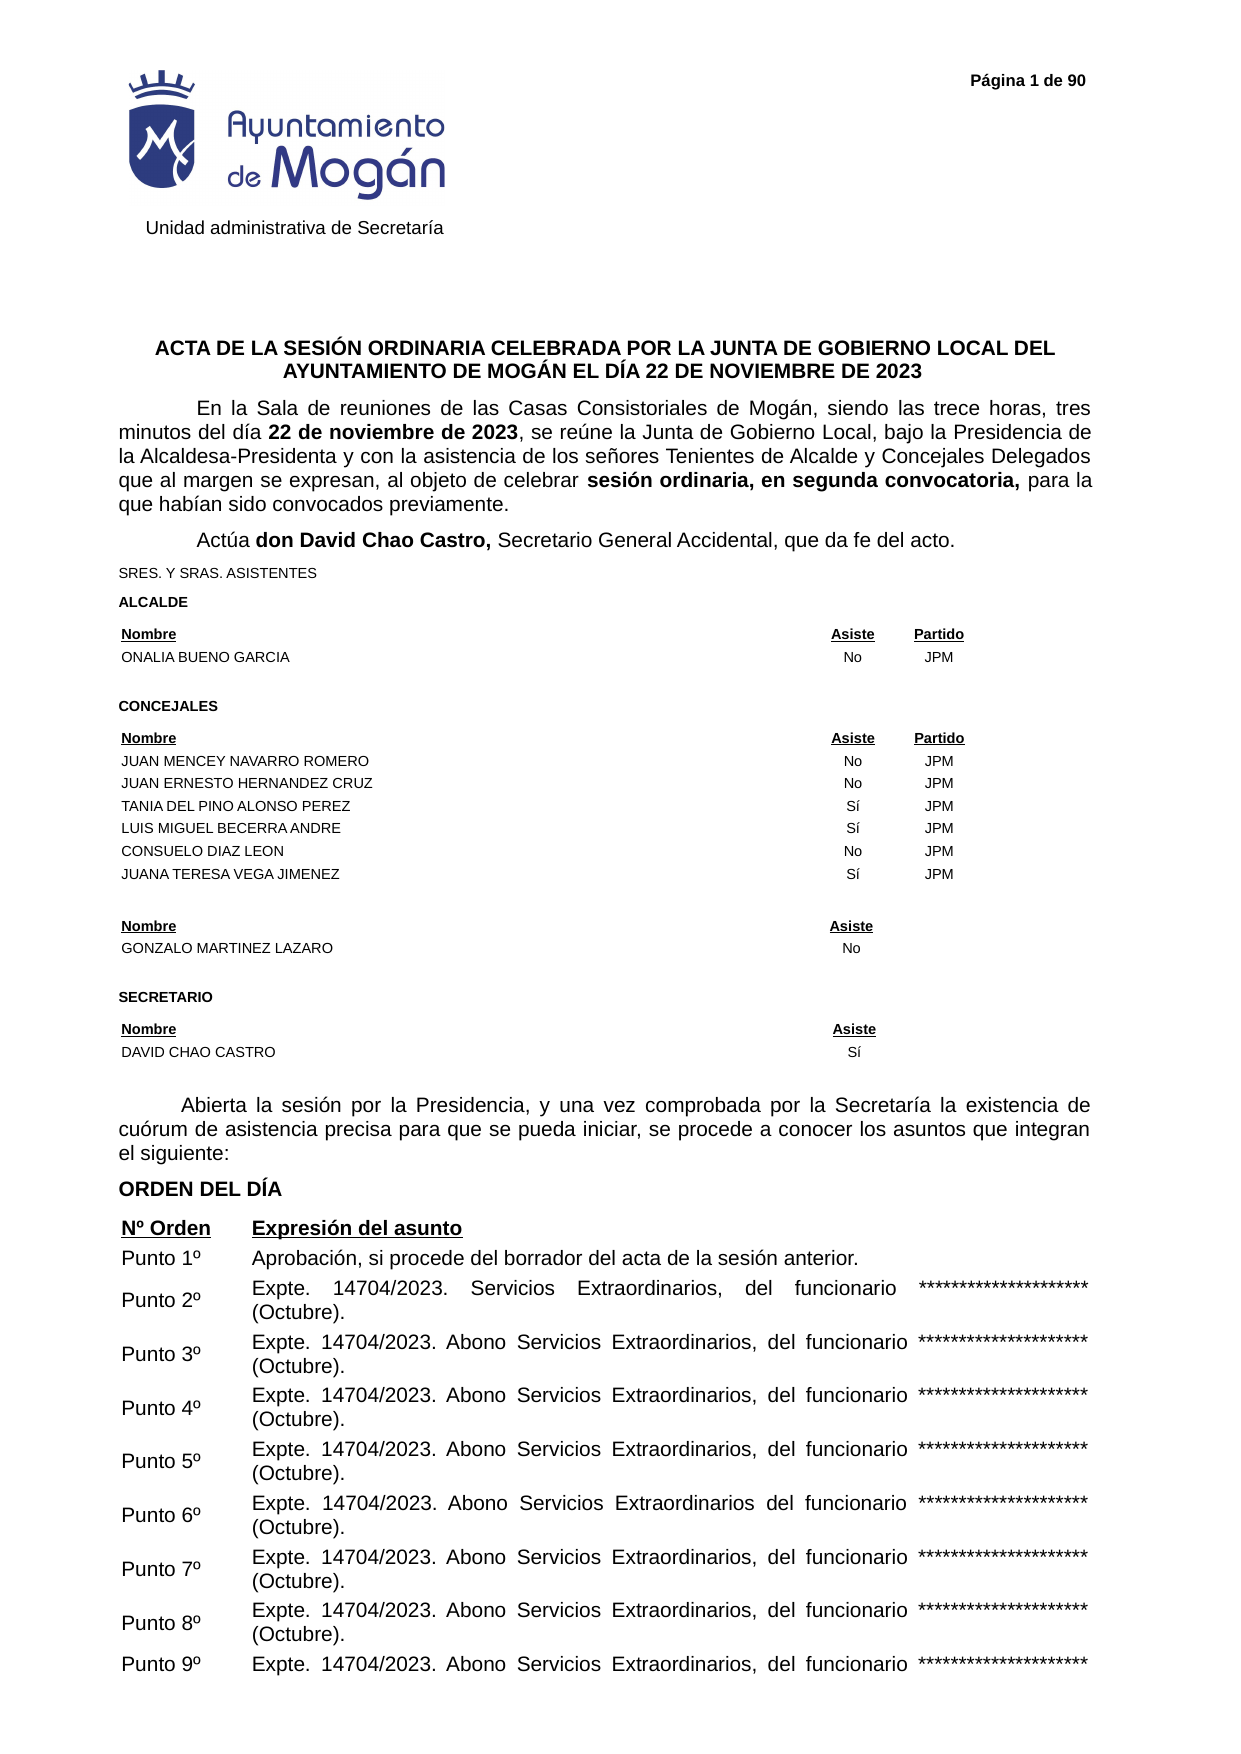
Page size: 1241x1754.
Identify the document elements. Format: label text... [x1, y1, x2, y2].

table_cell [894, 937, 984, 959]
table_cell Expte. 14704/2023. Abono Servicios Extraordinarios, del funcionario ********************* (Octubre). [249, 1327, 1092, 1380]
table_cell JPM [896, 795, 982, 817]
table_header Asiste [810, 727, 896, 749]
table_header Expresión del asunto [249, 1213, 1092, 1243]
text Actúa don David Chao Castro, Secretario General Accidental, que da fe del acto. [118, 528, 1092, 552]
table_cell Punto 1º [118, 1243, 249, 1273]
table_header Partido [894, 914, 984, 937]
table_cell No [810, 749, 896, 772]
table_header Nombre [118, 727, 809, 749]
table_cell Expte. 14704/2023. Servicios Extraordinarios, del funcionario ********************* (Octubre). [249, 1273, 1092, 1327]
picture [128, 70, 445, 206]
table_header Asiste [810, 623, 895, 646]
table_cell No [810, 772, 896, 794]
table_cell Expte. 14704/2023. Abono Servicios Extraordinarios, del funcionario ********************* (Octubre). [249, 1542, 1092, 1595]
table_cell Punto 9º [118, 1649, 249, 1679]
table_cell Sí [811, 1041, 897, 1063]
table_cell GONZALO MARTINEZ LAZARO [118, 937, 808, 959]
table_header Nº Orden [118, 1213, 249, 1243]
table_cell Sí [810, 795, 896, 817]
table_header Partido [895, 623, 982, 646]
table_cell Punto 6º [118, 1488, 249, 1542]
text ORDEN DEL DÍA [118, 1177, 1092, 1201]
table_cell Punto 5º [118, 1434, 249, 1488]
table_cell Punto 4º [118, 1380, 249, 1434]
table_cell Punto 8º [118, 1595, 249, 1649]
table_cell No [809, 937, 894, 959]
table_cell JPM [895, 646, 982, 668]
table_cell Expte. 14704/2023. Abono Servicios Extraordinarios, del funcionario ********************* (Octubre). [249, 1434, 1092, 1488]
table_header Nombre [118, 623, 810, 646]
table_cell Sí [810, 863, 896, 885]
text En la Sala de reuniones de las Casas Consistoriales de Mogán, siendo las trece horas, tres minutos del día 22 de noviembre de 2023, se reúne la Junta de Gobierno Local, bajo la Presidencia de la Alcaldesa-Presidenta y con la asistencia de los señores Tenientes de Alcalde y Concejales Delegados que al margen se expresan, al objeto de celebrar sesión ordinaria, en segunda convocatoria, para la que habían sido convocados previamente. [118, 396, 1092, 516]
table_cell LUIS MIGUEL BECERRA ANDRE [118, 817, 809, 840]
table_cell No [810, 646, 895, 668]
table_cell ONALIA BUENO GARCIA [118, 646, 810, 668]
table_cell TANIA DEL PINO ALONSO PEREZ [118, 795, 809, 817]
table_cell JPM [896, 863, 982, 885]
table_cell JPM [896, 840, 982, 862]
table_cell Sí [810, 817, 896, 840]
table_cell Expte. 14704/2023. Abono Servicios Extraordinarios, del funcionario ********************* [249, 1649, 1092, 1679]
table_header Asiste [811, 1018, 897, 1041]
table_cell Punto 3º [118, 1327, 249, 1380]
text Abierta la sesión por la Presidencia, y una vez comprobada por la Secretaría la existencia de cuórum de asistencia precisa para que se pueda iniciar, se procede a conocer los asuntos que integran el siguiente: [118, 1092, 1092, 1164]
table_cell JUANA TERESA VEGA JIMENEZ [118, 863, 809, 885]
table_cell JPM [896, 817, 982, 840]
table_cell No [810, 840, 896, 862]
text ALCALDE [118, 594, 1092, 611]
table_cell JPM [896, 749, 982, 772]
table_cell CONSUELO DIAZ LEON [118, 840, 809, 862]
table_cell . [897, 1041, 984, 1063]
table_cell Punto 7º [118, 1542, 249, 1595]
table_cell JUAN ERNESTO HERNANDEZ CRUZ [118, 772, 809, 794]
text ACTA DE LA SESIÓN ORDINARIA CELEBRADA POR LA JUNTA DE GOBIERNO LOCAL DEL AYUNTAMIENTO DE MOGÁN EL DÍA 22 DE NOVIEMBRE DE 2023 [118, 335, 1092, 383]
table_cell Expte. 14704/2023. Abono Servicios Extraordinarios, del funcionario ********************* (Octubre). [249, 1380, 1092, 1434]
table_cell DAVID CHAO CASTRO [118, 1041, 811, 1063]
table_cell JUAN MENCEY NAVARRO ROMERO [118, 749, 809, 772]
table_header Asiste [809, 914, 894, 937]
text CONCEJALES [118, 697, 1092, 714]
table_header Nombre [118, 914, 808, 937]
table_cell Expte. 14704/2023. Abono Servicios Extraordinarios del funcionario ********************* (Octubre). [249, 1488, 1092, 1542]
text SRES. Y SRAS. ASISTENTES [118, 564, 1092, 581]
table_header Partido [896, 727, 982, 749]
table_header Partido [897, 1018, 984, 1041]
table_cell JPM [896, 772, 982, 794]
table_header Nombre [118, 1018, 811, 1041]
table_cell Punto 2º [118, 1273, 249, 1327]
text SECRETARIO [118, 989, 1092, 1006]
table_cell Aprobación, si procede del borrador del acta de la sesión anterior. [249, 1243, 1092, 1273]
table_cell Expte. 14704/2023. Abono Servicios Extraordinarios, del funcionario ********************* (Octubre). [249, 1595, 1092, 1649]
